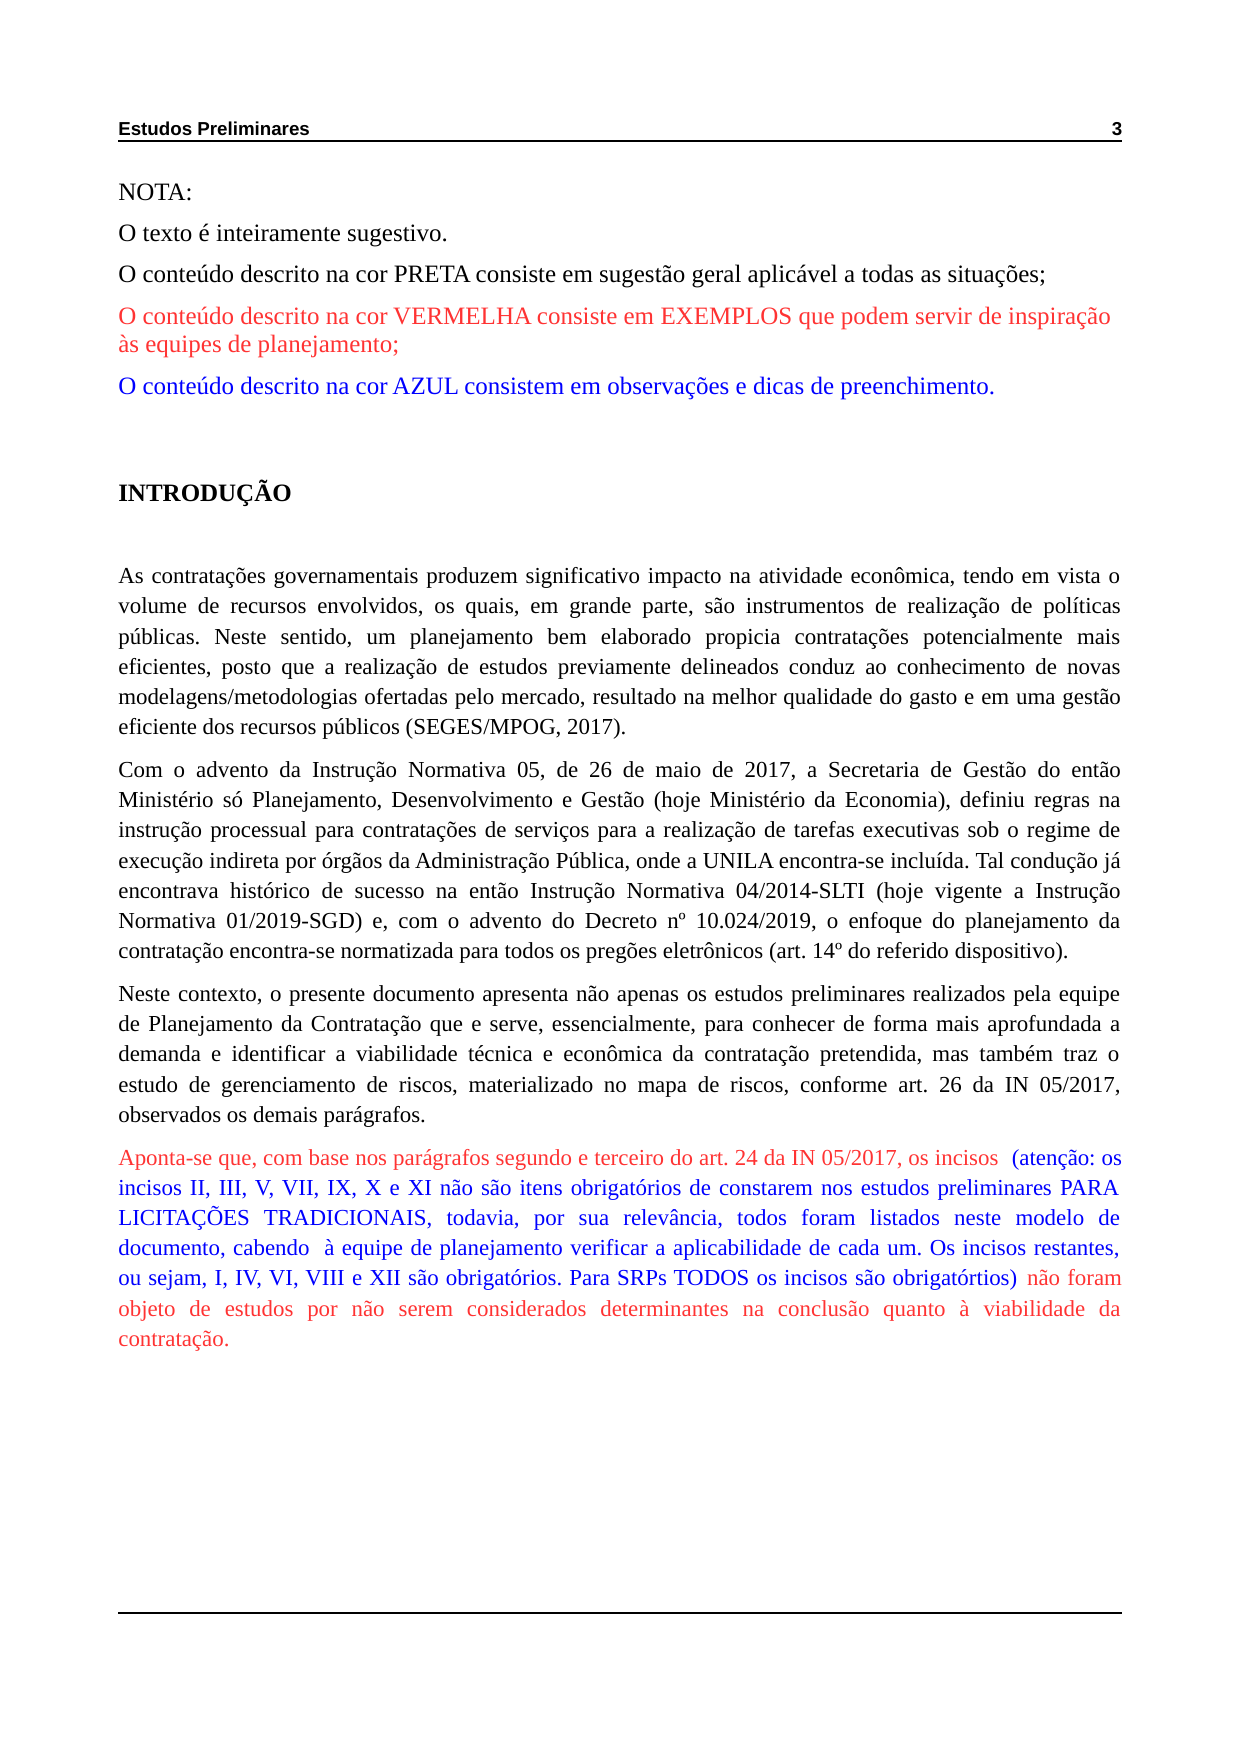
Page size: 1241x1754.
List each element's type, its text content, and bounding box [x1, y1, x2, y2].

text O conteúdo descrito na cor PRETA consiste em sugestão geral aplicável a todas as situações; [118, 259, 1122, 288]
subtitle INTRODUÇÃO [118, 478, 1122, 507]
text Neste contexto, o presente documento apresenta não apenas os estudos preliminares realizados pela equipe de Planejamento da Contratação que e serve, essencialmente, para conhecer de forma mais aprofundada a demanda e identificar a viabilidade técnica e econômica da contratação pretendida, mas também traz o estudo de gerenciamento de riscos, materializado no mapa de riscos, conforme art. 26 da IN 05/2017, observados os demais parágrafos. [118, 980, 1122, 1127]
text NOTA: [118, 177, 1122, 206]
text O texto é inteiramente sugestivo. [118, 218, 1122, 247]
text O conteúdo descrito na cor VERMELHA consiste em EXEMPLOS que podem servir de inspiração às equipes de planejamento; [118, 301, 1122, 358]
text O conteúdo descrito na cor AZUL consistem em observações e dicas de preenchimento. [118, 371, 1122, 399]
text Com o advento da Instrução Normativa 05, de 26 de maio de 2017, a Secretaria de Gestão do então Ministério só Planejamento, Desenvolvimento e Gestão (hoje Ministério da Economia), definiu regras na instrução processual para contratações de serviços para a realização de tarefas executivas sob o regime de execução indireta por órgãos da Administração Pública, onde a UNILA encontra-se incluída. Tal condução já encontrava histórico de sucesso na então Instrução Normativa 04/2014-SLTI (hoje vigente a Instrução Normativa 01/2019-SGD) e, com o advento do Decreto nº 10.024/2019, o enfoque do planejamento da contratação encontra-se normatizada para todos os pregões eletrônicos (art. 14º do referido dispositivo). [118, 756, 1122, 964]
text Aponta-se que, com base nos parágrafos segundo e terceiro do art. 24 da IN 05/2017, os incisos (atenção: os incisos II, III, V, VII, IX, X e XI não são itens obrigatórios de constarem nos estudos preliminares PARA LICITAÇÕES TRADICIONAIS, todavia, por sua relevância, todos foram listados neste modelo de documento, cabendo à equipe de planejamento verificar a aplicabilidade de cada um. Os incisos restantes, ou sejam, I, IV, VI, VIII e XII são obrigatórios. Para SRPs TODOS os incisos são obrigatórtios) não foram objeto de estudos por não serem considerados determinantes na conclusão quanto à viabilidade da contratação. [118, 1143, 1122, 1351]
text As contratações governamentais produzem significativo impacto na atividade econômica, tendo em vista o volume de recursos envolvidos, os quais, em grande parte, são instrumentos de realização de políticas públicas. Neste sentido, um planejamento bem elaborado propicia contratações potencialmente mais eficientes, posto que a realização de estudos previamente delineados conduz ao conhecimento de novas modelagens/metodologias ofertadas pelo mercado, resultado na melhor qualidade do gasto e em uma gestão eficiente dos recursos públicos (SEGES/MPOG, 2017). [118, 562, 1122, 740]
